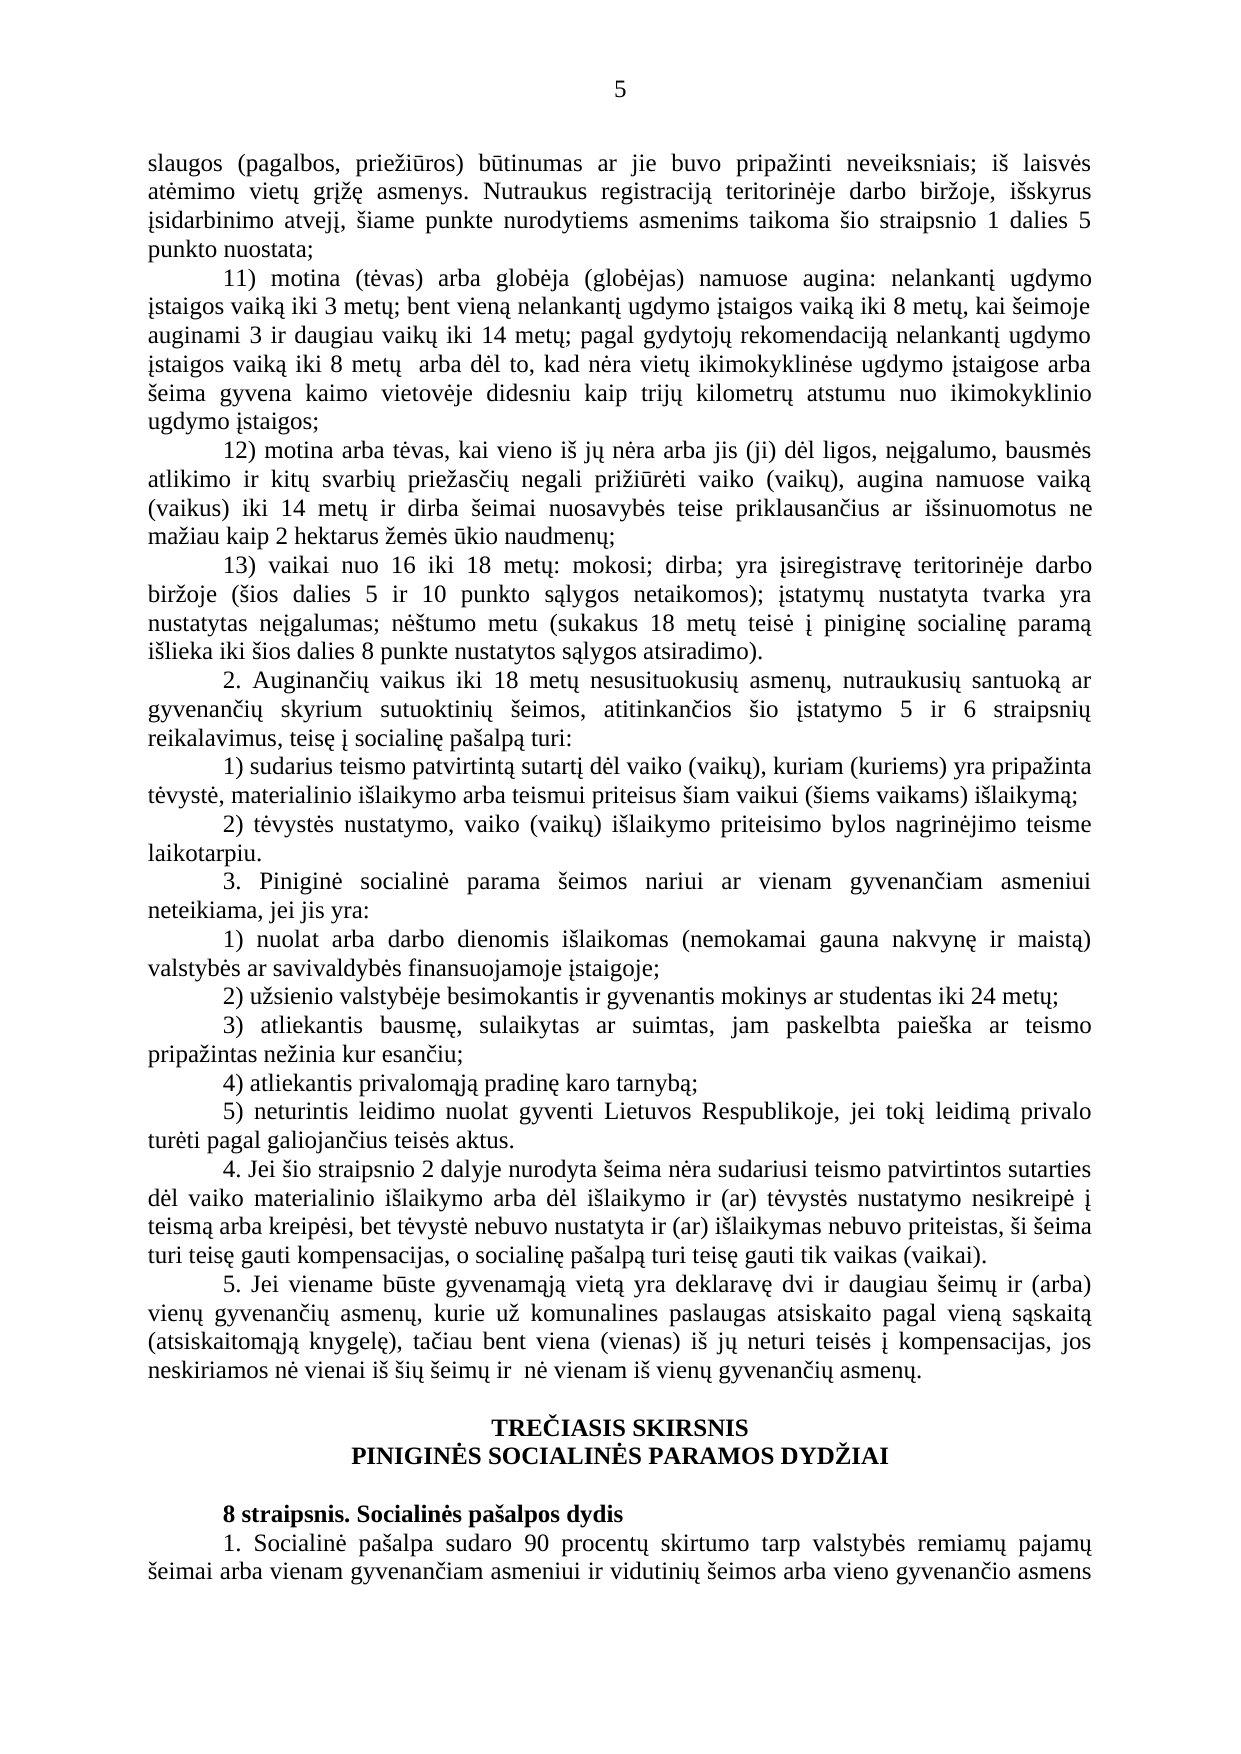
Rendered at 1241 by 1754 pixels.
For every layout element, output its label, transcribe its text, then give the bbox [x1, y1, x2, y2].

text 2. Auginančių vaikus iki 18 metų nesusituokusių asmenų, nutraukusių santuoką ar gyvenančių skyrium sutuoktinių šeimos, atitinkančios šio įstatymo 5 ir 6 straipsnių reikalavimus, teisę į socialinę pašalpą turi: [148, 665, 1092, 751]
text 2) tėvystės nustatymo, vaiko (vaikų) išlaikymo priteisimo bylos nagrinėjimo teisme laikotarpiu. [148, 809, 1092, 866]
text PINIGINĖS SOCIALINĖS PARAMOS DYDŽIAI [148, 1441, 1092, 1470]
text 5. Jei viename būste gyvenamąją vietą yra deklaravę dvi ir daugiau šeimų ir (arba) vienų gyvenančių asmenų, kurie už komunalines paslaugas atsiskaito pagal vieną sąskaitą (atsiskaitomąją knygelę), tačiau bent viena (vienas) iš jų neturi teisės į kompensacijas, jos neskiriamos nė vienai iš šių šeimų ir nė vienam iš vienų gyvenančių asmenų. [148, 1269, 1092, 1384]
text 1) sudarius teismo patvirtintą sutartį dėl vaiko (vaikų), kuriam (kuriems) yra pripažinta tėvystė, materialinio išlaikymo arba teismui priteisus šiam vaikui (šiems vaikams) išlaikymą; [148, 751, 1092, 809]
text slaugos (pagalbos, priežiūros) būtinumas ar jie buvo pripažinti neveiksniais; iš laisvės atėmimo vietų grįžę asmenys. Nutraukus registraciją teritorinėje darbo biržoje, išskyrus įsidarbinimo atvejį, šiame punkte nurodytiems asmenims taikoma šio straipsnio 1 dalies 5 punkto nuostata; [148, 148, 1092, 263]
text 4. Jei šio straipsnio 2 dalyje nurodyta šeima nėra sudariusi teismo patvirtintos sutarties dėl vaiko materialinio išlaikymo arba dėl išlaikymo ir (ar) tėvystės nustatymo nesikreipė į teismą arba kreipėsi, bet tėvystė nebuvo nustatyta ir (ar) išlaikymas nebuvo priteistas, ši šeima turi teisę gauti kompensacijas, o socialinę pašalpą turi teisę gauti tik vaikas (vaikai). [148, 1154, 1092, 1269]
text 5) neturintis leidimo nuolat gyventi Lietuvos Respublikoje, jei tokį leidimą privalo turėti pagal galiojančius teisės aktus. [148, 1096, 1092, 1154]
text 3. Piniginė socialinė parama šeimos nariui ar vienam gyvenančiam asmeniui neteikiama, jei jis yra: [148, 866, 1092, 924]
text 1. Socialinė pašalpa sudaro 90 procentų skirtumo tarp valstybės remiamų pajamų šeimai arba vienam gyvenančiam asmeniui ir vidutinių šeimos arba vieno gyvenančio asmens [148, 1528, 1092, 1585]
text 3) atliekantis bausmę, sulaikytas ar suimtas, jam paskelbta paieška ar teismo pripažintas nežinia kur esančiu; [148, 1010, 1092, 1068]
text 1) nuolat arba darbo dienomis išlaikomas (nemokamai gauna nakvynę ir maistą) valstybės ar savivaldybės finansuojamoje įstaigoje; [148, 924, 1092, 981]
text TREČIASIS SKIRSNIS [148, 1413, 1092, 1441]
text 11) motina (tėvas) arba globėja (globėjas) namuose augina: nelankantį ugdymo įstaigos vaiką iki 3 metų; bent vieną nelankantį ugdymo įstaigos vaiką iki 8 metų, kai šeimoje auginami 3 ir daugiau vaikų iki 14 metų; pagal gydytojų rekomendaciją nelankantį ugdymo įstaigos vaiką iki 8 metų arba dėl to, kad nėra vietų ikimokyklinėse ugdymo įstaigose arba šeima gyvena kaimo vietovėje didesniu kaip trijų kilometrų atstumu nuo ikimokyklinio ugdymo įstaigos; [148, 263, 1092, 435]
text 12) motina arba tėvas, kai vieno iš jų nėra arba jis (ji) dėl ligos, neįgalumo, bausmės atlikimo ir kitų svarbių priežasčių negali prižiūrėti vaiko (vaikų), augina namuose vaiką (vaikus) iki 14 metų ir dirba šeimai nuosavybės teise priklausančius ar išsinuomotus ne mažiau kaip 2 hektarus žemės ūkio naudmenų; [148, 435, 1092, 550]
text 8 straipsnis. Socialinės pašalpos dydis [148, 1499, 1092, 1528]
text 2) užsienio valstybėje besimokantis ir gyvenantis mokinys ar studentas iki 24 metų; [148, 981, 1092, 1010]
text 4) atliekantis privalomąją pradinę karo tarnybą; [148, 1068, 1092, 1096]
text 13) vaikai nuo 16 iki 18 metų: mokosi; dirba; yra įsiregistravę teritorinėje darbo biržoje (šios dalies 5 ir 10 punkto sąlygos netaikomos); įstatymų nustatyta tvarka yra nustatytas neįgalumas; nėštumo metu (sukakus 18 metų teisė į piniginę socialinę paramą išlieka iki šios dalies 8 punkte nustatytos sąlygos atsiradimo). [148, 550, 1092, 665]
